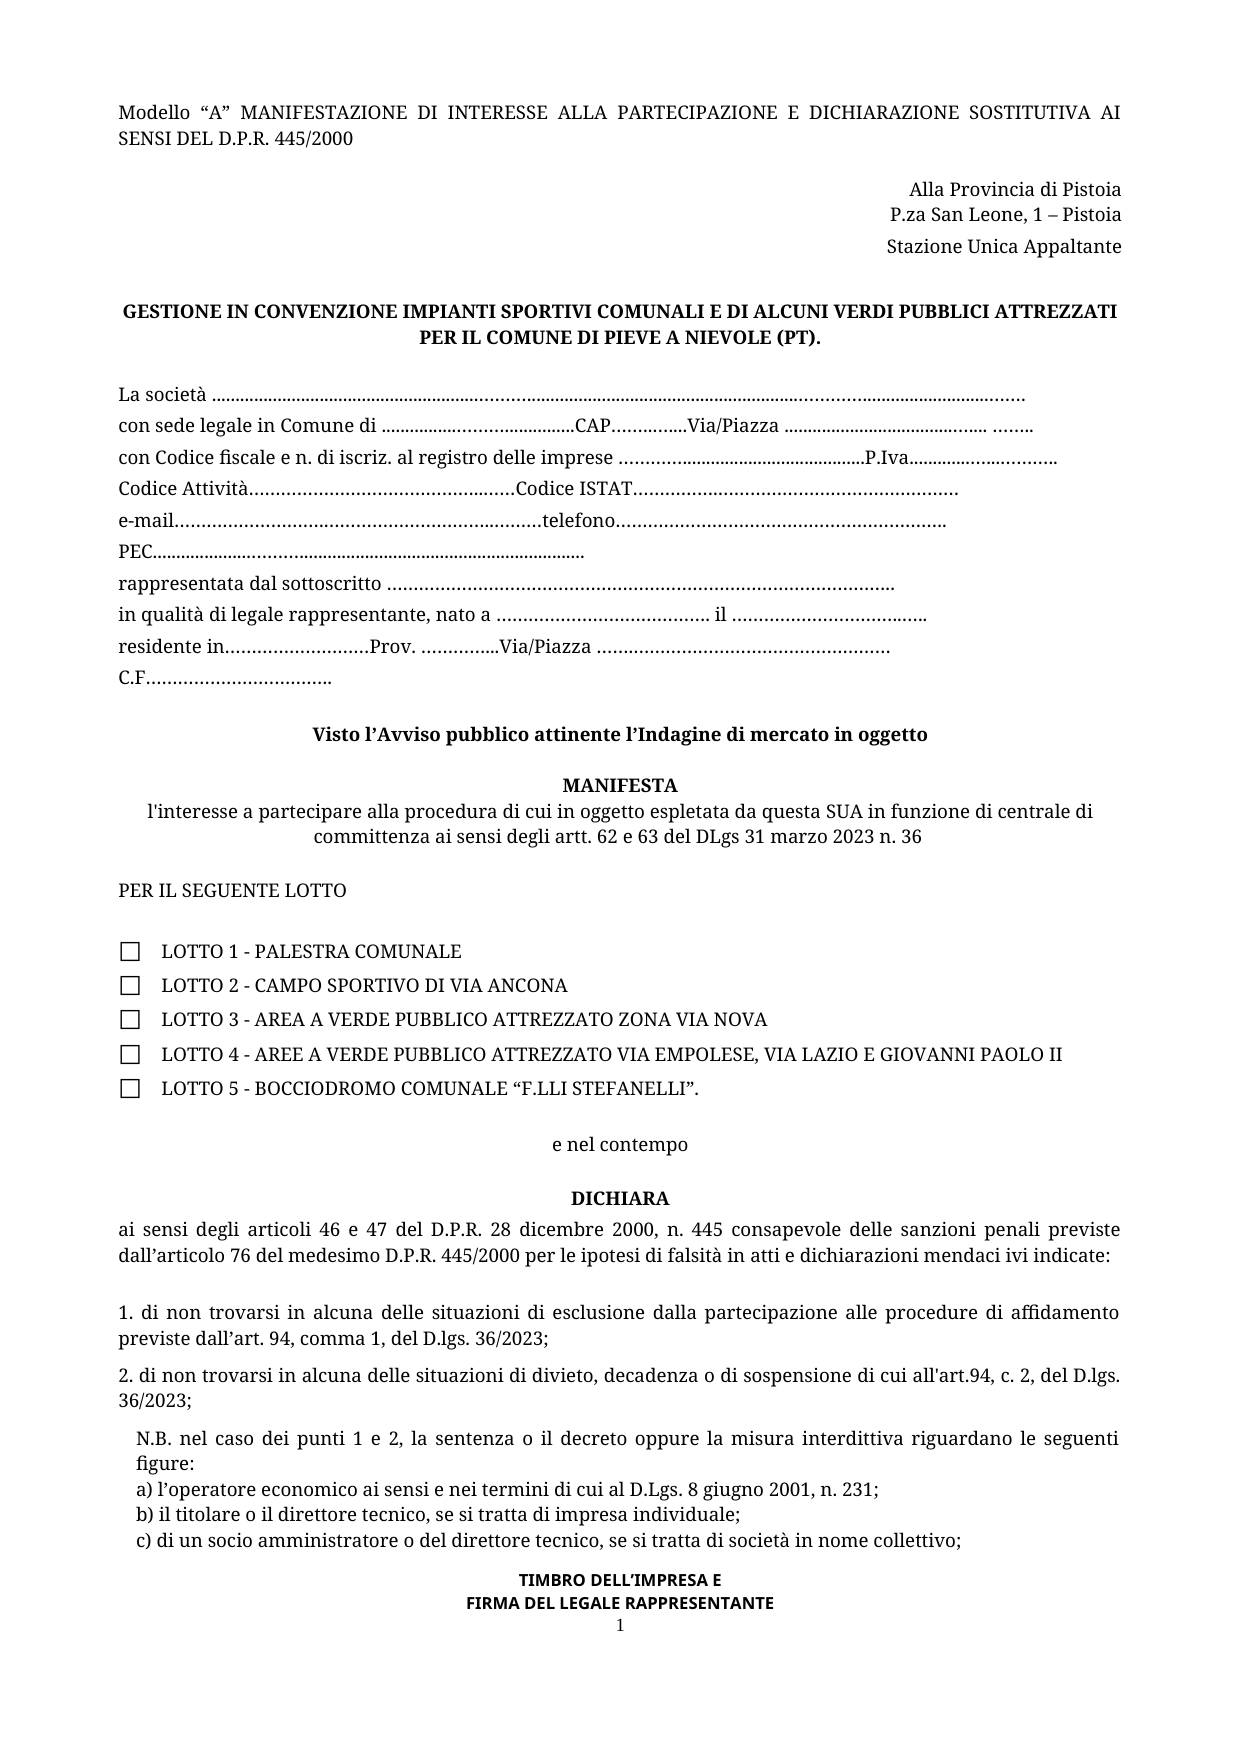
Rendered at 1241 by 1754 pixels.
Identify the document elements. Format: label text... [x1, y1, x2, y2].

text 1. di non trovarsi in alcuna delle situazioni di esclusione dalla partecipazione alle procedure di affidamento previste dall’art. 94, comma 1, del D.lgs. 36/2023; [118, 1299, 1122, 1350]
text b) il titolare o il direttore tecnico, se si tratta di impresa individuale; [136, 1502, 1122, 1527]
text N.B. nel caso dei punti 1 e 2, la sentenza o il decreto oppure la misura interdittiva riguardano le seguenti figure: [136, 1425, 1122, 1476]
text Codice Attività……………………………………..……Codice ISTAT…………….……………………………………… [118, 476, 1122, 501]
text □ LOTTO 4 - AREE A VERDE PUBBLICO ATTREZZATO VIA EMPOLESE, VIA LAZIO E GIOVANNI PAOLO II [118, 1034, 1122, 1068]
text Stazione Unica Appaltante [118, 233, 1122, 258]
text □ LOTTO 2 - CAMPO SPORTIVO DI VIA ANCONA [118, 966, 1122, 1000]
text P.za San Leone, 1 – Pistoia [118, 201, 1122, 227]
text La società .........................................................………..........................................................…………...........................……. [118, 381, 1122, 407]
text ai sensi degli articoli 46 e 47 del D.P.R. 28 dicembre 2000, n. 445 consapevole delle sanzioni penali previste dall’articolo 76 del medesimo D.P.R. 445/2000 per le ipotesi di falsità in atti e dichiarazioni mendaci ivi indicate: [118, 1217, 1122, 1268]
text MANIFESTA [118, 772, 1122, 798]
text GESTIONE IN CONVENZIONE IMPIANTI SPORTIVI COMUNALI E DI ALCUNI VERDI PUBBLICI ATTREZZATI PER IL COMUNE DI PIEVE A NIEVOLE (PT). [118, 299, 1122, 350]
text c) di un socio amministratore o del direttore tecnico, se si tratta di società in nome collettivo; [136, 1527, 1122, 1553]
text PER IL SEGUENTE LOTTO [118, 878, 1122, 903]
text DICHIARA [118, 1185, 1122, 1211]
text L'INTERESSE A partecipare alla procedura DI CUI IN OGGETTO espletata da questa SUA in funzione di Centrale di Committenza ai sensi degli artt. 62 e 63 del DLgs 31 marzo 2023 n. 36 [118, 798, 1122, 849]
text e-mail……………………….…………………………..………telefono…………………………………………………….. [118, 507, 1122, 533]
text Modello “A” MANIFESTAZIONE DI INTERESSE ALLA PARTECIPAZIONE E DICHIARAZIONE SOSTITUTIVA AI SENSI DEL D.P.R. 445/2000 [118, 99, 1122, 150]
text con Codice fiscale e n. di iscriz. al registro delle imprese ………….......................................P.Iva.............…...……….. [118, 444, 1122, 470]
text □ LOTTO 5 - BOCCIODROMO COMUNALE “F.LLI STEFANELLI”. [118, 1068, 1122, 1102]
text a) l’operatore economico ai sensi e nei termini di cui al D.Lgs. 8 giugno 2001, n. 231; [136, 1476, 1122, 1502]
text □ LOTTO 1 - PALESTRA COMUNALE [118, 932, 1122, 966]
text rappresentata dal sottoscritto ………………………………………………………………………………….. [118, 570, 1122, 596]
text e nel contempo [118, 1131, 1122, 1157]
text Visto l’Avviso pubblico attinente l’Indagine di mercato in oggetto [118, 721, 1122, 747]
text 2. di non trovarsi in alcuna delle situazioni di divieto, decadenza o di sospensione di cui all'art.94, c. 2, del D.lgs. 36/2023; [118, 1362, 1122, 1413]
text PEC.....................………............................................................. [118, 538, 1122, 564]
text in qualità di legale rappresentante, nato a …………………………………. il …………………………..….. [118, 601, 1122, 627]
text con sede legale in Comune di ................………...............CAP……..…....Via/Piazza ....................................….... …….. [118, 413, 1122, 438]
text residente in………………………Prov. …………...Via/Piazza …….………………………………………… [118, 633, 1122, 658]
text C.F…………………………….. [118, 664, 1122, 690]
text Alla Provincia di Pistoia [118, 176, 1122, 201]
text □ LOTTO 3 - AREA A VERDE PUBBLICO ATTREZZATO ZONA VIA NOVA [118, 1000, 1122, 1034]
